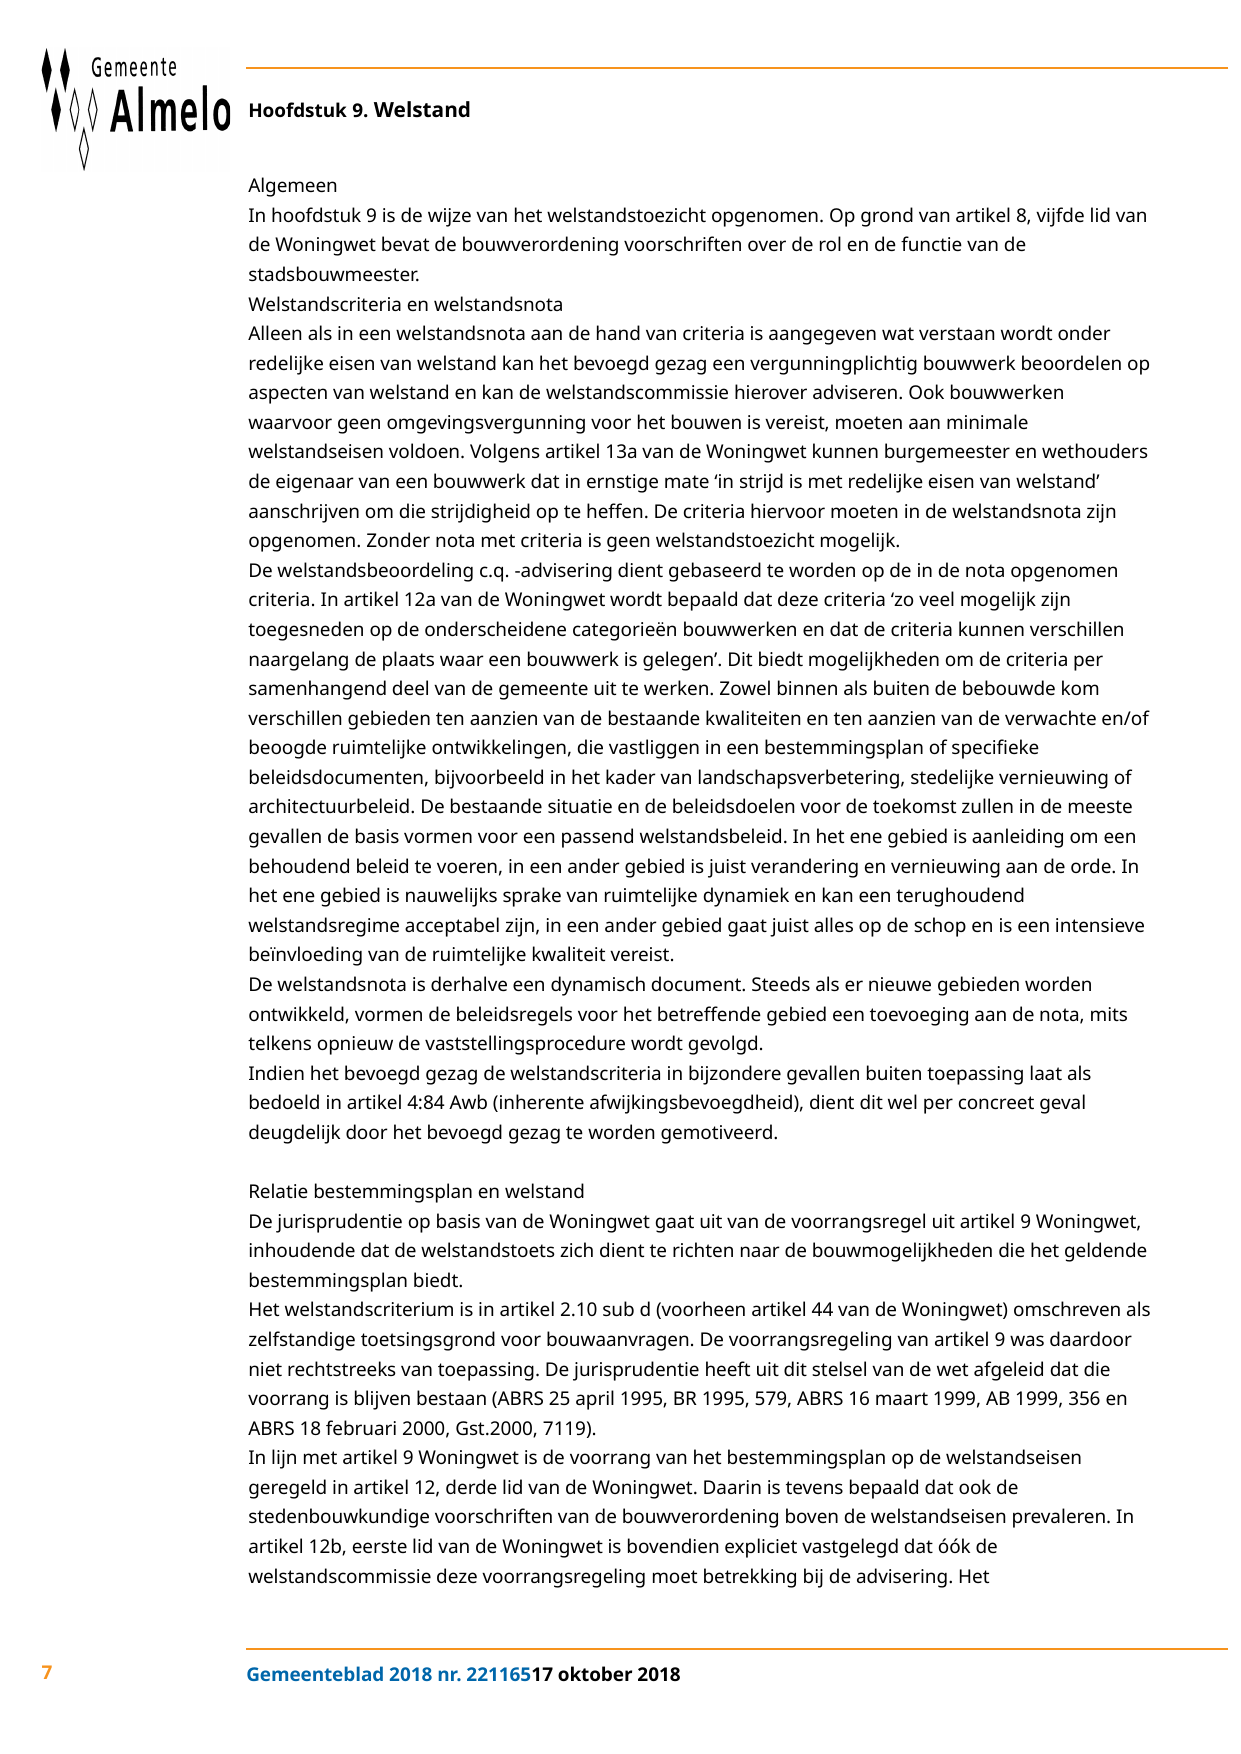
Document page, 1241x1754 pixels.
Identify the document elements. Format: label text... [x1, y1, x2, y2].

text De welstandsnota is derhalve een dynamisch document. Steeds als er nieuwe gebieden worden ontwikkeld, vormen de beleidsregels voor het betreffende gebied een toevoeging aan de nota, mits telkens opnieuw de vaststellingsprocedure wordt gevolgd. [248, 971, 1152, 1056]
text De welstandsbeoordeling c.q. -advisering dient gebaseerd te worden op de in de nota opgenomen criteria. In artikel 12a van de Woningwet wordt bepaald dat deze criteria ‘zo veel mogelijk zijn toegesneden op de onderscheidene categorieën bouwwerken en dat de criteria kunnen verschillen naargelang de plaats waar een bouwwerk is gelegen’. Dit biedt mogelijkheden om de criteria per samenhangend deel van de gemeente uit te werken. Zowel binnen als buiten de bebouwde kom verschillen gebieden ten aanzien van de bestaande kwaliteiten en ten aanzien van de verwachte en/of beoogde ruimtelijke ontwikkelingen, die vastliggen in een bestemmingsplan of specifieke beleidsdocumenten, bijvoorbeeld in het kader van landschapsverbetering, stedelijke vernieuwing of architectuurbeleid. De bestaande situatie en de beleidsdoelen voor de toekomst zullen in de meeste gevallen de basis vormen voor een passend welstandsbeleid. In het ene gebied is aanleiding om een behoudend beleid te voeren, in een ander gebied is juist verandering en vernieuwing aan de orde. In het ene gebied is nauwelijks sprake van ruimtelijke dynamiek en kan een terughoudend welstandsregime acceptabel zijn, in een ander gebied gaat juist alles op de schop en is een intensieve beïnvloeding van de ruimtelijke kwaliteit vereist. [248, 557, 1152, 967]
picture [41, 47, 231, 172]
text In hoofdstuk 9 is de wijze van het welstandstoezicht opgenomen. Op grond van artikel 8, vijfde lid van de Woningwet bevat de bouwverordening voorschriften over de rol en de functie van de stadsbouwmeester. [248, 202, 1152, 287]
text In lijn met artikel 9 Woningwet is de voorrang van het bestemmingsplan op de welstandseisen geregeld in artikel 12, derde lid van de Woningwet. Daarin is tevens bepaald dat ook de stedenbouwkundige voorschriften van de bouwverordening boven de welstandseisen prevaleren. In artikel 12b, eerste lid van de Woningwet is bovendien expliciet vastgelegd dat óók de welstandscommissie deze voorrangsregeling moet betrekking bij de advisering. Het [248, 1444, 1152, 1589]
text Relatie bestemmingsplan en welstand [248, 1178, 1152, 1204]
text De jurisprudentie op basis van de Woningwet gaat uit van de voorrangsregel uit artikel 9 Woningwet, inhoudende dat de welstandstoets zich dient te richten naar de bouwmogelijkheden die het geldende bestemmingsplan biedt. [248, 1208, 1152, 1293]
text Alleen als in een welstandsnota aan de hand van criteria is aangegeven wat verstaan wordt onder redelijke eisen van welstand kan het bevoegd gezag een vergunningplichtig bouwwerk beoordelen op aspecten van welstand en kan de welstandscommissie hierover adviseren. Ook bouwwerken waarvoor geen omgevingsvergunning voor het bouwen is vereist, moeten aan minimale welstandseisen voldoen. Volgens artikel 13a van de Woningwet kunnen burgemeester en wethouders de eigenaar van een bouwwerk dat in ernstige mate ‘in strijd is met redelijke eisen van welstand’ aanschrijven om die strijdigheid op te heffen. De criteria hiervoor moeten in de welstandsnota zijn opgenomen. Zonder nota met criteria is geen welstandstoezicht mogelijk. [248, 320, 1152, 553]
text Hoofdstuk 9. Welstand [248, 95, 1152, 123]
text Algemeen [248, 172, 1152, 198]
text Indien het bevoegd gezag de welstandscriteria in bijzondere gevallen buiten toepassing laat als bedoeld in artikel 4:84 Awb (inherente afwijkingsbevoegdheid), dient dit wel per concreet geval deugdelijk door het bevoegd gezag te worden gemotiveerd. [248, 1060, 1152, 1145]
text Welstandscriteria en welstandsnota [248, 291, 1152, 317]
text Het welstandscriterium is in artikel 2.10 sub d (voorheen artikel 44 van de Woningwet) omschreven als zelfstandige toetsingsgrond voor bouwaanvragen. De voorrangsregeling van artikel 9 was daardoor niet rechtstreeks van toepassing. De jurisprudentie heeft uit dit stelsel van de wet afgeleid dat die voorrang is blijven bestaan (ABRS 25 april 1995, BR 1995, 579, ABRS 16 maart 1999, AB 1999, 356 en ABRS 18 februari 2000, Gst.2000, 7119). [248, 1297, 1152, 1441]
